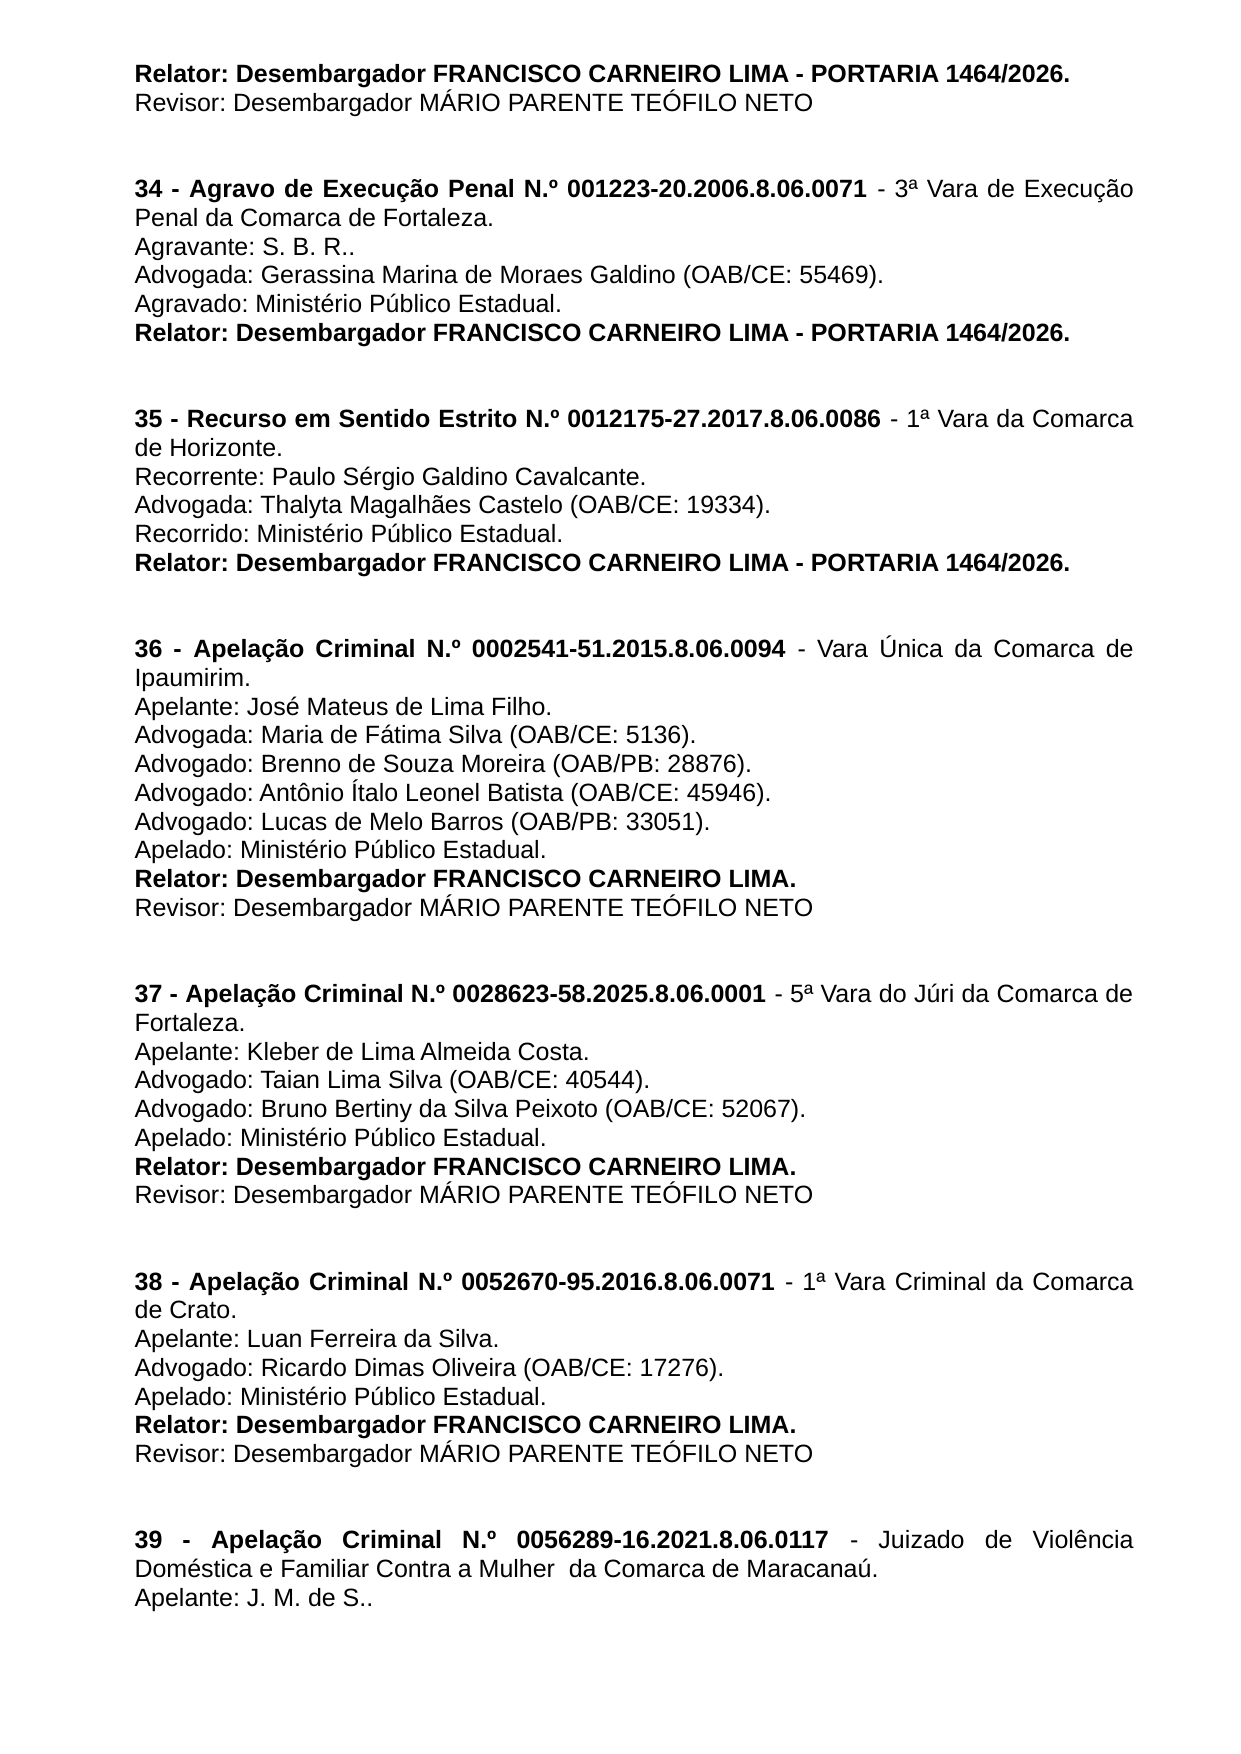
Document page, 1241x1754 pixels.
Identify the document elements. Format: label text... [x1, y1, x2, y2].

text 39 - Apelação Criminal N.º 0056289-16.2021.8.06.0117 - Juizado de Violência Doméstica e Familiar Contra a Mulher da Comarca de Maracanaú. [134, 1525, 1134, 1583]
text Agravado: Ministério Público Estadual. [134, 289, 1134, 318]
text Advogado: Taian Lima Silva (OAB/CE: 40544). [134, 1065, 1134, 1094]
text Advogada: Maria de Fátima Silva (OAB/CE: 5136). [134, 720, 1134, 749]
text 34 - Agravo de Execução Penal N.º 001223-20.2006.8.06.0071 - 3ª Vara de Execução Penal da Comarca de Fortaleza. [134, 174, 1134, 232]
text Relator: Desembargador FRANCISCO CARNEIRO LIMA - PORTARIA 1464/2026. [134, 548, 1134, 577]
text Advogada: Thalyta Magalhães Castelo (OAB/CE: 19334). [134, 490, 1134, 519]
text Recorrido: Ministério Público Estadual. [134, 519, 1134, 548]
text Advogado: Antônio Ítalo Leonel Batista (OAB/CE: 45946). [134, 778, 1134, 807]
text Advogado: Lucas de Melo Barros (OAB/PB: 33051). [134, 807, 1134, 835]
text 38 - Apelação Criminal N.º 0052670-95.2016.8.06.0071 - 1ª Vara Criminal da Comarca de Crato. [134, 1267, 1134, 1324]
text Apelante: Kleber de Lima Almeida Costa. [134, 1037, 1134, 1065]
text Revisor: Desembargador MÁRIO PARENTE TEÓFILO NETO [134, 1439, 1134, 1468]
text Apelado: Ministério Público Estadual. [134, 835, 1134, 864]
text Apelante: José Mateus de Lima Filho. [134, 692, 1134, 720]
text Revisor: Desembargador MÁRIO PARENTE TEÓFILO NETO [134, 1180, 1134, 1209]
text Advogado: Ricardo Dimas Oliveira (OAB/CE: 17276). [134, 1353, 1134, 1382]
text Relator: Desembargador FRANCISCO CARNEIRO LIMA. [134, 864, 1134, 893]
text Advogado: Brenno de Souza Moreira (OAB/PB: 28876). [134, 749, 1134, 778]
text Recorrente: Paulo Sérgio Galdino Cavalcante. [134, 462, 1134, 490]
text Relator: Desembargador FRANCISCO CARNEIRO LIMA. [134, 1152, 1134, 1180]
text Apelado: Ministério Público Estadual. [134, 1382, 1134, 1410]
text Apelado: Ministério Público Estadual. [134, 1123, 1134, 1152]
text Relator: Desembargador FRANCISCO CARNEIRO LIMA - PORTARIA 1464/2026. [134, 318, 1134, 347]
text Apelante: Luan Ferreira da Silva. [134, 1324, 1134, 1353]
text Relator: Desembargador FRANCISCO CARNEIRO LIMA - PORTARIA 1464/2026. [134, 59, 1134, 88]
text 37 - Apelação Criminal N.º 0028623-58.2025.8.06.0001 - 5ª Vara do Júri da Comarca de Fortaleza. [134, 979, 1134, 1037]
text Relator: Desembargador FRANCISCO CARNEIRO LIMA. [134, 1410, 1134, 1439]
text Revisor: Desembargador MÁRIO PARENTE TEÓFILO NETO [134, 893, 1134, 922]
text Revisor: Desembargador MÁRIO PARENTE TEÓFILO NETO [134, 88, 1134, 117]
text 36 - Apelação Criminal N.º 0002541-51.2015.8.06.0094 - Vara Única da Comarca de Ipaumirim. [134, 634, 1134, 692]
text Agravante: S. B. R.. [134, 232, 1134, 260]
text Advogado: Bruno Bertiny da Silva Peixoto (OAB/CE: 52067). [134, 1094, 1134, 1123]
text Apelante: J. M. de S.. [134, 1583, 1134, 1612]
text Advogada: Gerassina Marina de Moraes Galdino (OAB/CE: 55469). [134, 260, 1134, 289]
text 35 - Recurso em Sentido Estrito N.º 0012175-27.2017.8.06.0086 - 1ª Vara da Comarca de Horizonte. [134, 404, 1134, 462]
